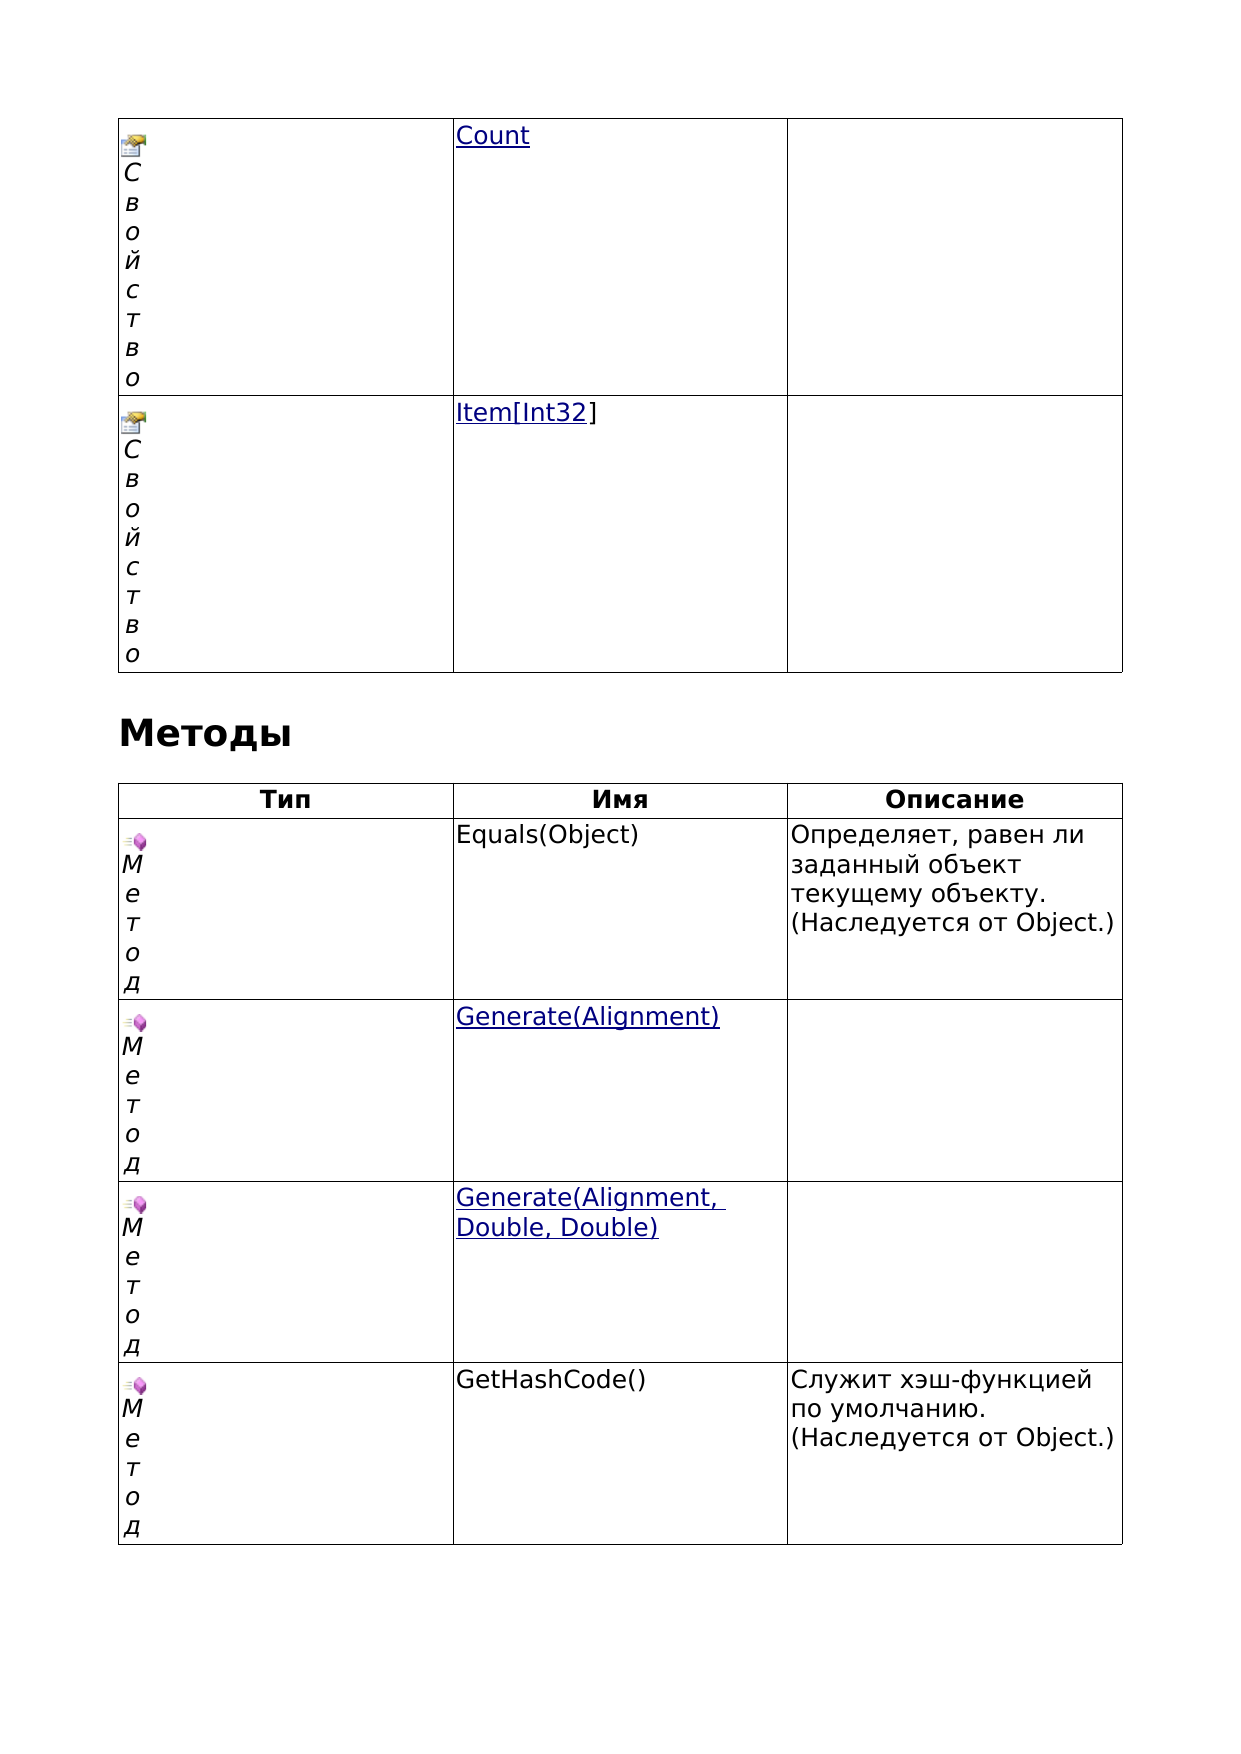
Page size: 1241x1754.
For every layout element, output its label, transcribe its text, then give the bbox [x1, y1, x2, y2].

table_cell [788, 396, 1122, 672]
table_cell [119, 819, 453, 999]
table_cell [119, 1363, 453, 1543]
table_cell [119, 396, 453, 672]
picture [121, 1196, 147, 1214]
subtitle Методы [118, 712, 1122, 755]
table_header Описание [788, 784, 1122, 818]
picture [121, 133, 147, 159]
table_header Тип [119, 784, 453, 818]
picture [121, 833, 147, 851]
table_cell [119, 1182, 453, 1362]
table_cell Equals(Object) [454, 819, 787, 999]
table_cell Item[Int32] [454, 396, 787, 672]
table_cell [788, 1182, 1122, 1362]
picture [121, 410, 147, 436]
table_header Имя [454, 784, 787, 818]
picture [121, 1014, 147, 1032]
table_cell Служит хэш-функцией по умолчанию. (Наследуется от Object.) [788, 1363, 1122, 1543]
table_cell Count [454, 119, 787, 395]
table_cell GetHashCode() [454, 1363, 787, 1543]
table_cell Generate(Alignment) [454, 1000, 787, 1181]
table_cell Generate(Alignment, Double, Double) [454, 1182, 787, 1362]
table_cell [788, 1000, 1122, 1181]
table_cell [119, 1000, 453, 1181]
picture [121, 1377, 147, 1395]
table_cell [788, 119, 1122, 395]
table_cell [119, 119, 453, 395]
table_cell Определяет, равен ли заданный объект текущему объекту. (Наследуется от Object.) [788, 819, 1122, 999]
